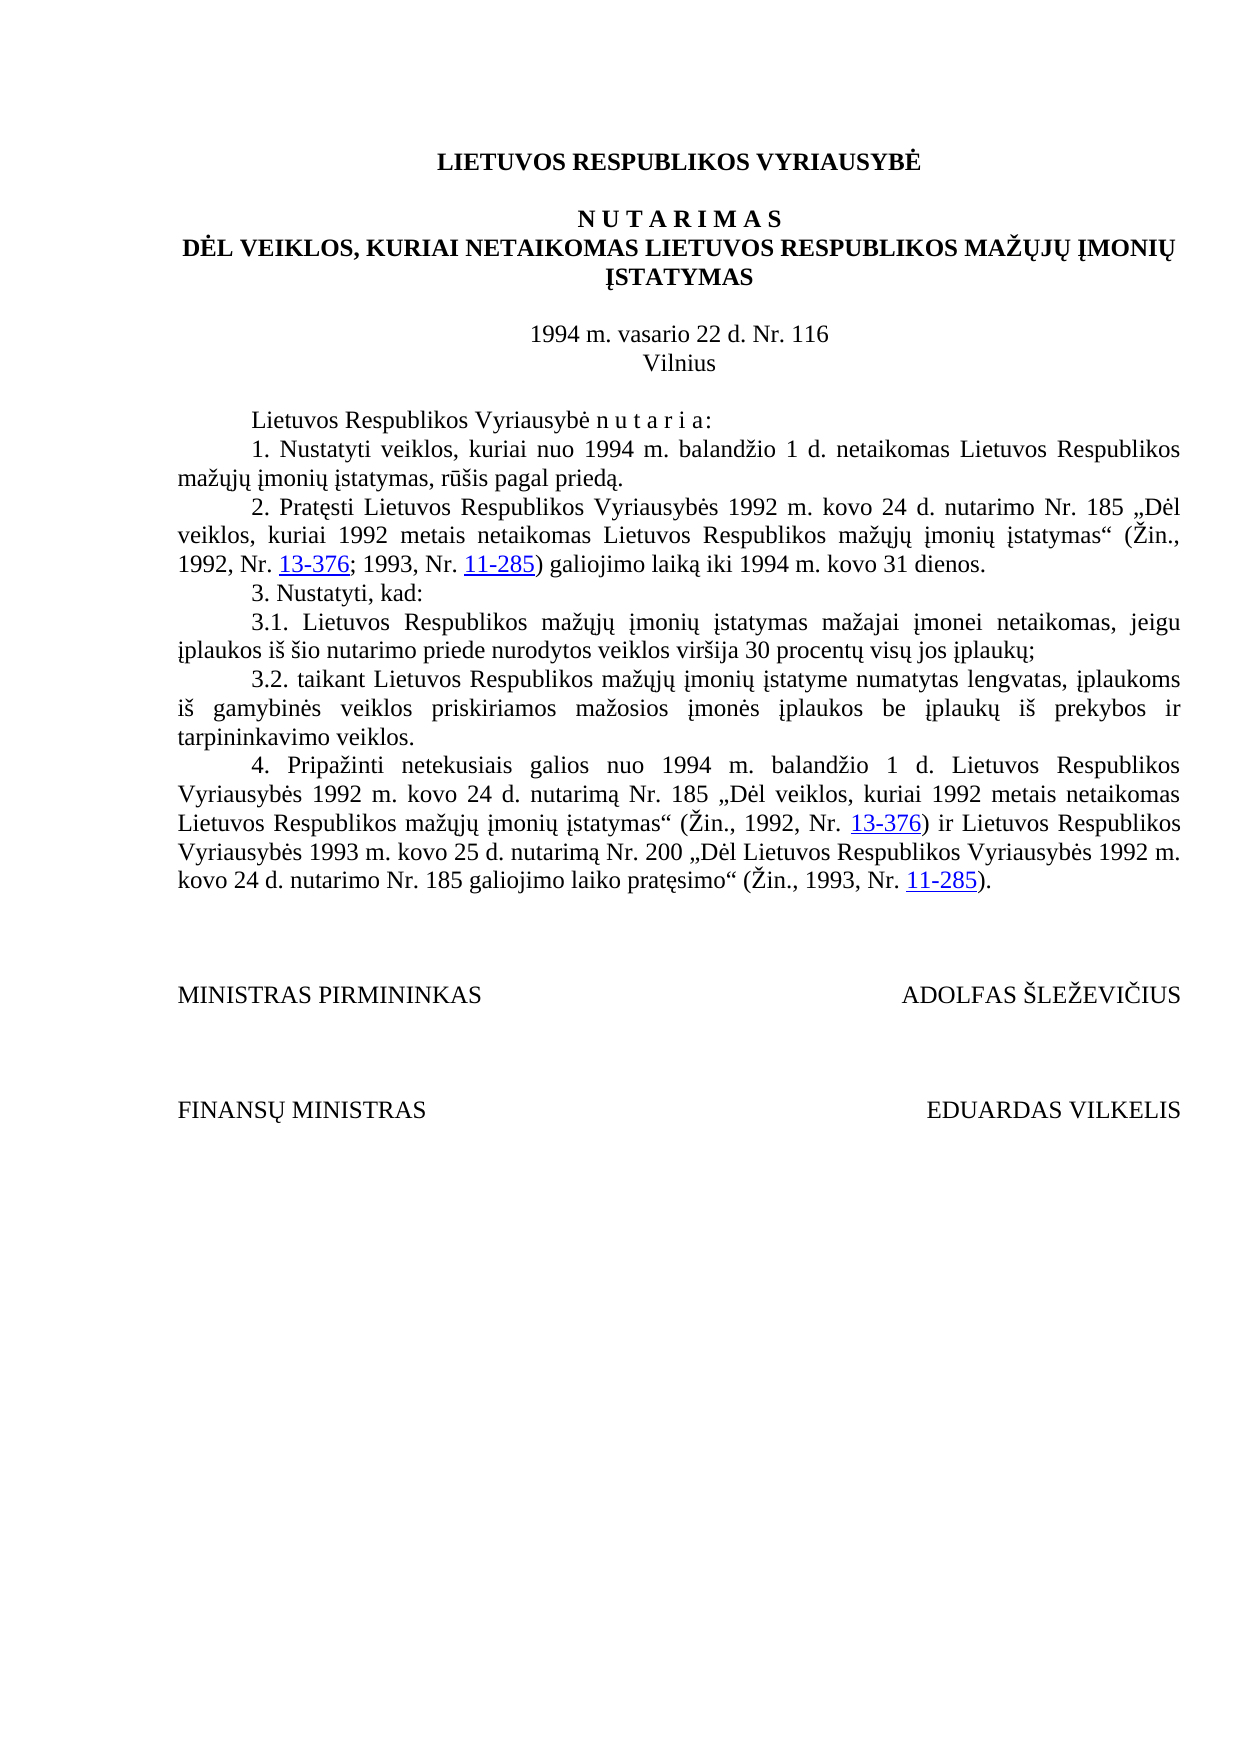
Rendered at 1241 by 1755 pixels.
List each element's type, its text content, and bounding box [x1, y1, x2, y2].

text DĖL VEIKLOS, KURIAI NETAIKOMAS LIETUVOS RESPUBLIKOS MAŽŲJŲ ĮMONIŲ ĮSTATYMAS [177, 233, 1181, 291]
text 2. Pratęsti Lietuvos Respublikos Vyriausybės 1992 m. kovo 24 d. nutarimo Nr. 185 „Dėl veiklos, kuriai 1992 metais netaikomas Lietuvos Respublikos mažųjų įmonių įstatymas“ (Žin., 1992, Nr. 13-376; 1993, Nr. 11-285) galiojimo laiką iki 1994 m. kovo 31 dienos. [177, 492, 1181, 578]
text 1994 m. vasario 22 d. Nr. 116 [177, 319, 1181, 348]
text 1. Nustatyti veiklos, kuriai nuo 1994 m. balandžio 1 d. netaikomas Lietuvos Respublikos mažųjų įmonių įstatymas, rūšis pagal priedą. [177, 434, 1181, 492]
text 3.2. taikant Lietuvos Respublikos mažųjų įmonių įstatyme numatytas lengvatas, įplaukoms iš gamybinės veiklos priskiriamos mažosios įmonės įplaukos be įplaukų iš prekybos ir tarpininkavimo veiklos. [177, 664, 1181, 751]
text LIETUVOS RESPUBLIKOS VYRIAUSYBĖ [177, 147, 1181, 176]
text 4. Pripažinti netekusiais galios nuo 1994 m. balandžio 1 d. Lietuvos Respublikos Vyriausybės 1992 m. kovo 24 d. nutarimą Nr. 185 „Dėl veiklos, kuriai 1992 metais netaikomas Lietuvos Respublikos mažųjų įmonių įstatymas“ (Žin., 1992, Nr. 13-376) ir Lietuvos Respublikos Vyriausybės 1993 m. kovo 25 d. nutarimą Nr. 200 „Dėl Lietuvos Respublikos Vyriausybės 1992 m. kovo 24 d. nutarimo Nr. 185 galiojimo laiko pratęsimo“ (Žin., 1993, Nr. 11-285). [177, 751, 1181, 894]
text Vilnius [177, 348, 1181, 377]
text Lietuvos Respublikos Vyriausybė nutaria: [177, 406, 1181, 434]
text 3. Nustatyti, kad: [177, 578, 1181, 607]
text N U T A R I M A S [177, 204, 1181, 233]
text 3.1. Lietuvos Respublikos mažųjų įmonių įstatymas mažajai įmonei netaikomas, jeigu įplaukos iš šio nutarimo priede nurodytos veiklos viršija 30 procentų visų jos įplaukų; [177, 607, 1181, 664]
text MINISTRAS PIRMININKAS ADOLFAS ŠLEŽEVIČIUS [177, 981, 1181, 1009]
text FINANSŲ MINISTRAS EDUARDAS VILKELIS [177, 1096, 1181, 1124]
